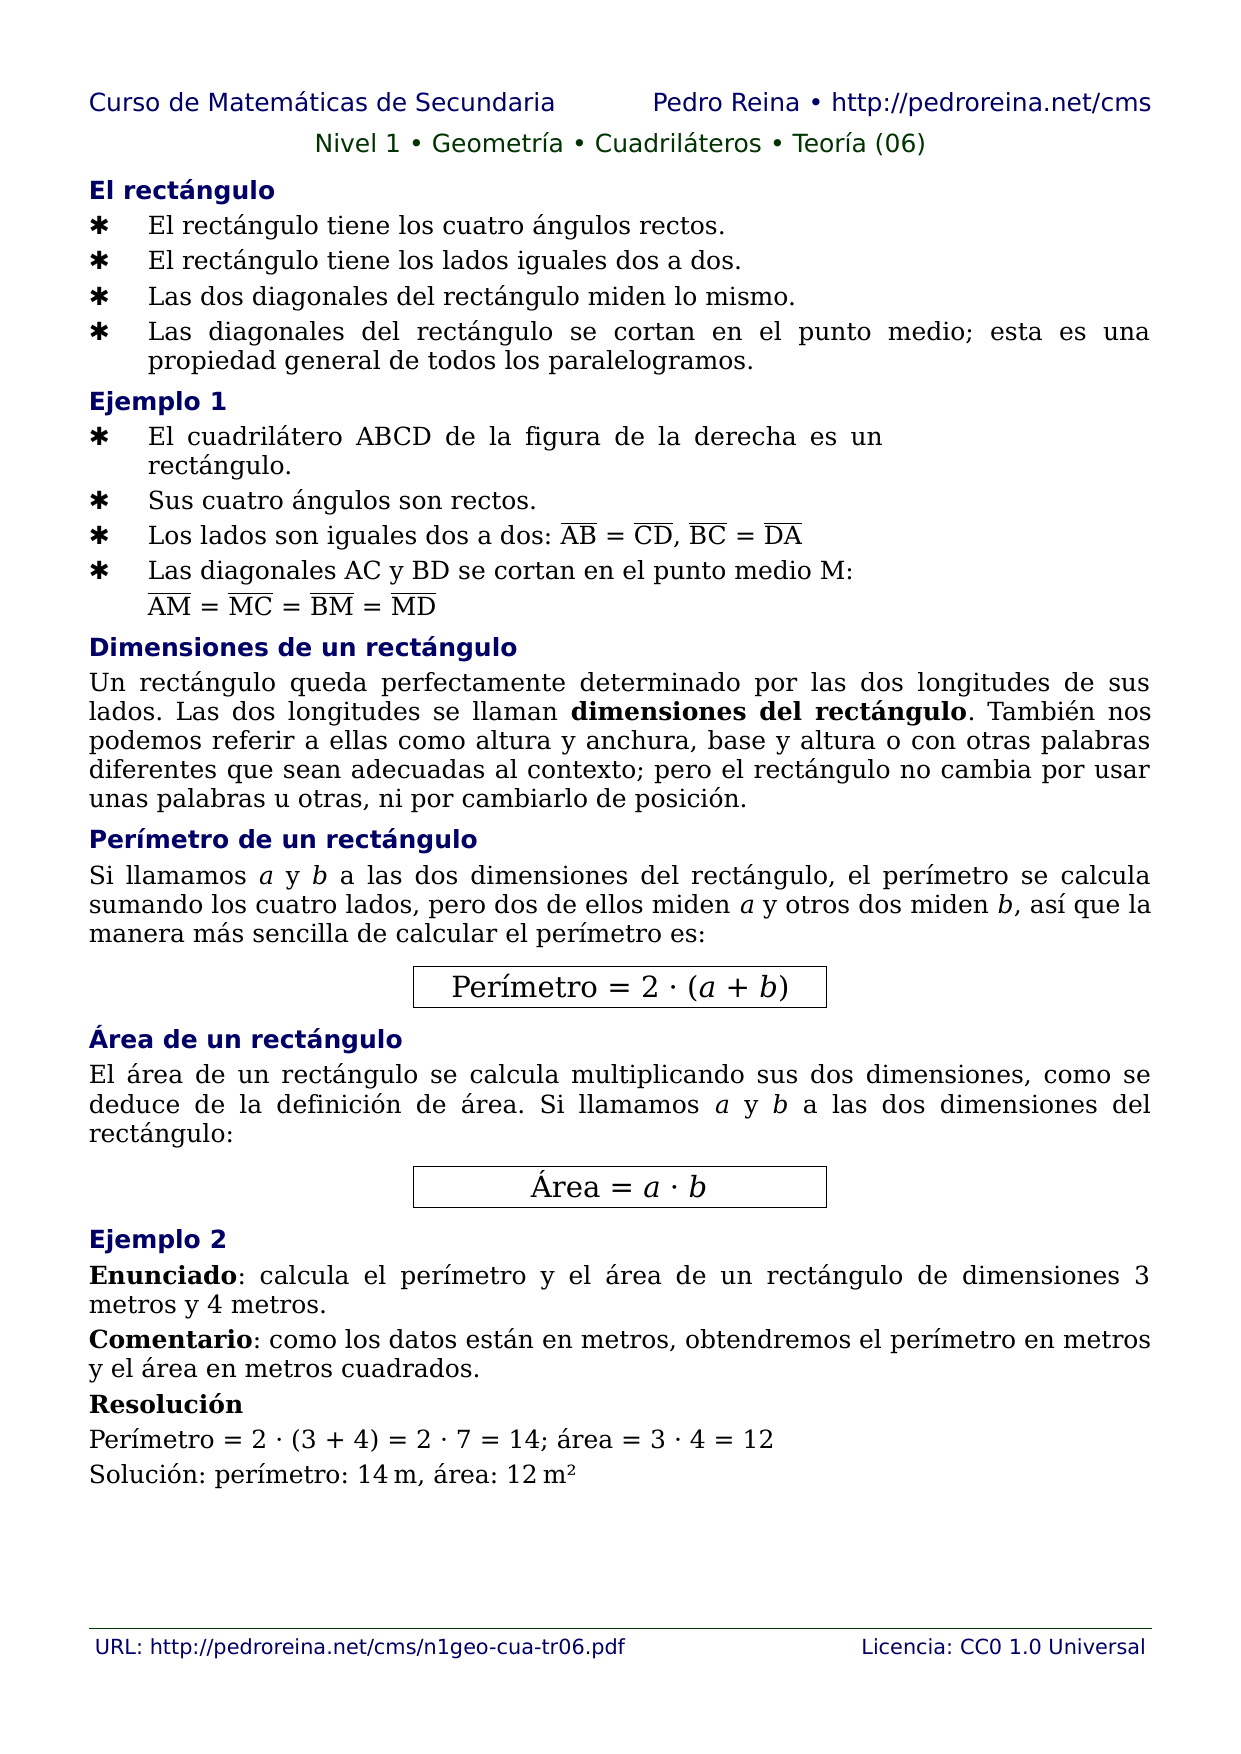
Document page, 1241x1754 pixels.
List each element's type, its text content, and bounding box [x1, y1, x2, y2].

text Enunciado: calcula el perímetro y el área de un rectángulo de dimensiones 3 metros y 4 metros. [88, 1261, 1152, 1319]
text Área = a · b [414, 1167, 826, 1207]
text Ejemplo 1 [88, 387, 1152, 416]
text Comentario: como los datos están en metros, obtendremos el perímetro en metros y el área en metros cuadrados. [88, 1325, 1152, 1384]
text Ejemplo 2 [88, 1226, 1152, 1255]
list El rectángulo tiene los lados iguales dos a dos. [88, 247, 1152, 276]
text AM = MC = BM = MD [88, 592, 1152, 621]
text Solución: perímetro: 14 m, área: 12 m² [88, 1460, 1152, 1489]
list Las diagonales del rectángulo se cortan en el punto medio; esta es una propiedad general de todos los paralelogramos. [88, 317, 1152, 375]
text Resolución [88, 1389, 1152, 1419]
list Los lados son iguales dos a dos: AB = CD, BC = DA [88, 521, 1152, 551]
text El área de un rectángulo se calcula multiplicando sus dos dimensiones, como se deduce de la definición de área. Si llamamos a y b a las dos dimensiones del rectángulo: [88, 1061, 1152, 1148]
text El rectángulo [88, 176, 1152, 206]
list El cuadrilátero ABCD de la figura de la derecha es un rectángulo. [88, 422, 1152, 480]
text Curso de Matemáticas de Secundaria Pedro Reina • http://pedroreina.net/cms [88, 88, 1152, 118]
list Sus cuatro ángulos son rectos. [88, 486, 1152, 516]
text Área de un rectángulo [88, 1026, 1152, 1055]
list Las dos diagonales del rectángulo miden lo mismo. [88, 282, 1152, 311]
text Perímetro = 2 · (3 + 4) = 2 · 7 = 14; área = 3 · 4 = 12 [88, 1425, 1152, 1454]
text Perímetro = 2 · (a + b) [414, 967, 826, 1007]
list El rectángulo tiene los cuatro ángulos rectos. [88, 211, 1152, 241]
text Nivel 1 • Geometría • Cuadriláteros • Teoría (06) [88, 129, 1152, 159]
text Dimensiones de un rectángulo [88, 633, 1152, 662]
text Un rectángulo queda perfectamente determinado por las dos longitudes de sus lados. Las dos longitudes se llaman dimensiones del rectángulo. También nos podemos referir a ellas como altura y anchura, base y altura o con otras palabras diferentes que sean adecuadas al contexto; pero el rectángulo no cambia por usar unas palabras u otras, ni por cambiarlo de posición. [88, 668, 1152, 814]
list Las diagonales AC y BD se cortan en el punto medio M: [88, 557, 1152, 586]
text Si llamamos a y b a las dos dimensiones del rectángulo, el perímetro se calcula sumando los cuatro lados, pero dos de ellos miden a y otros dos miden b, así que la manera más sencilla de calcular el perímetro es: [88, 861, 1152, 948]
text Perímetro de un rectángulo [88, 826, 1152, 855]
